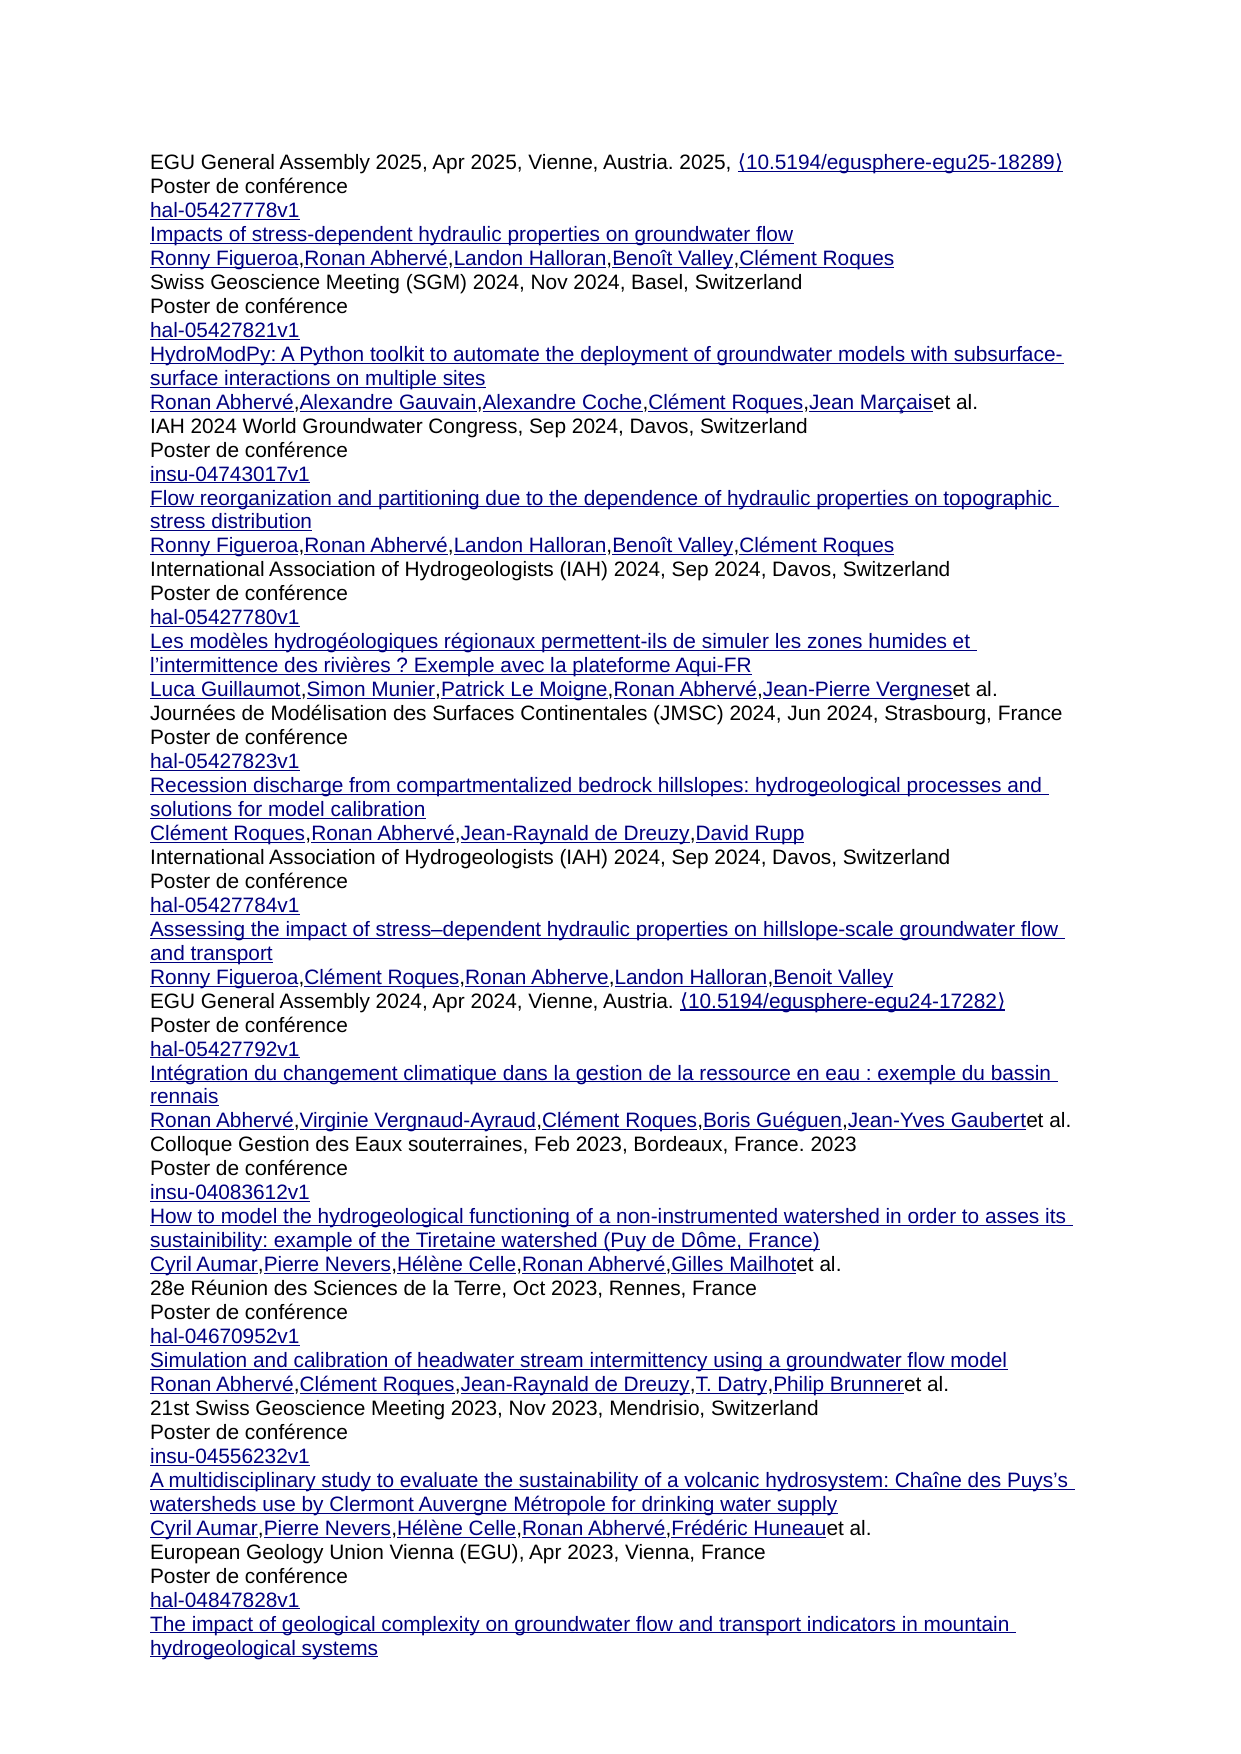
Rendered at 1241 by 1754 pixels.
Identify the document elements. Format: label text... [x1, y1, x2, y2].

table_cell Intégration du changement climatique dans la gestion de la ressource en eau : exemple du bassin rennais Ronan Abhervé,Virginie Vergnaud-Ayraud,Clément Roques,Boris Guéguen,Jean-Yves Gaubertet al. Colloque Gestion des Eaux souterraines, Feb 2023, Bordeaux, France. 2023 Poster de conférence insu-04083612v1 [150, 1060, 1090, 1204]
table_cell Simulation and calibration of headwater stream intermittency using a groundwater flow model Ronan Abhervé,Clément Roques,Jean-Raynald de Dreuzy,T. Datry,Philip Brunneret al. 21st Swiss Geoscience Meeting 2023, Nov 2023, Mendrisio, Switzerland Poster de conférence insu-04556232v1 [150, 1348, 1090, 1468]
table_cell A multidisciplinary study to evaluate the sustainability of a volcanic hydrosystem: Chaîne des Puys’s watersheds use by Clermont Auvergne Métropole for drinking water supply Cyril Aumar,Pierre Nevers,Hélène Celle,Ronan Abhervé,Frédéric Huneauet al. European Geology Union Vienna (EGU), Apr 2023, Vienna, France Poster de conférence hal-04847828v1 [150, 1468, 1090, 1611]
table_cell Assessing the impact of stress–dependent hydraulic properties on hillslope-scale groundwater flow and transport Ronny Figueroa,Clément Roques,Ronan Abherve,Landon Halloran,Benoit Valley EGU General Assembly 2024, Apr 2024, Vienne, Austria. ⟨10.5194/egusphere-egu24-17282⟩ Poster de conférence hal-05427792v1 [150, 917, 1090, 1060]
table_cell Les modèles hydrogéologiques régionaux permettent-ils de simuler les zones humides et l’intermittence des rivières ? Exemple avec la plateforme Aqui-FR Luca Guillaumot,Simon Munier,Patrick Le Moigne,Ronan Abhervé,Jean-Pierre Vergneset al. Journées de Modélisation des Surfaces Continentales (JMSC) 2024, Jun 2024, Strasbourg, France Poster de conférence hal-05427823v1 [150, 629, 1090, 773]
table_cell Impacts of stress-dependent hydraulic properties on groundwater flow Ronny Figueroa,Ronan Abhervé,Landon Halloran,Benoît Valley,Clément Roques Swiss Geoscience Meeting (SGM) 2024, Nov 2024, Basel, Switzerland Poster de conférence hal-05427821v1 [150, 222, 1090, 342]
table_cell The impact of geological complexity on groundwater flow and transport indicators in mountain hydrogeological systems [150, 1611, 1090, 1659]
table_cell How to model the hydrogeological functioning of a non-instrumented watershed in order to asses its sustainibility: example of the Tiretaine watershed (Puy de Dôme, France) Cyril Aumar,Pierre Nevers,Hélène Celle,Ronan Abhervé,Gilles Mailhotet al. 28e Réunion des Sciences de la Terre, Oct 2023, Rennes, France Poster de conférence hal-04670952v1 [150, 1204, 1090, 1348]
table_cell Recession discharge from compartmentalized bedrock hillslopes: hydrogeological processes and solutions for model calibration Clément Roques,Ronan Abhervé,Jean-Raynald de Dreuzy,David Rupp International Association of Hydrogeologists (IAH) 2024, Sep 2024, Davos, Switzerland Poster de conférence hal-05427784v1 [150, 773, 1090, 917]
table_cell Flow reorganization and partitioning due to the dependence of hydraulic properties on topographic stress distribution Ronny Figueroa,Ronan Abhervé,Landon Halloran,Benoît Valley,Clément Roques International Association of Hydrogeologists (IAH) 2024, Sep 2024, Davos, Switzerland Poster de conférence hal-05427780v1 [150, 485, 1090, 629]
table_cell EGU General Assembly 2025, Apr 2025, Vienne, Austria. 2025, ⟨10.5194/egusphere-egu25-18289⟩ Poster de conférence hal-05427778v1 [150, 150, 1090, 222]
table_cell HydroModPy: A Python toolkit to automate the deployment of groundwater models with subsurface-surface interactions on multiple sites Ronan Abhervé,Alexandre Gauvain,Alexandre Coche,Clément Roques,Jean Marçaiset al. IAH 2024 World Groundwater Congress, Sep 2024, Davos, Switzerland Poster de conférence insu-04743017v1 [150, 342, 1090, 485]
